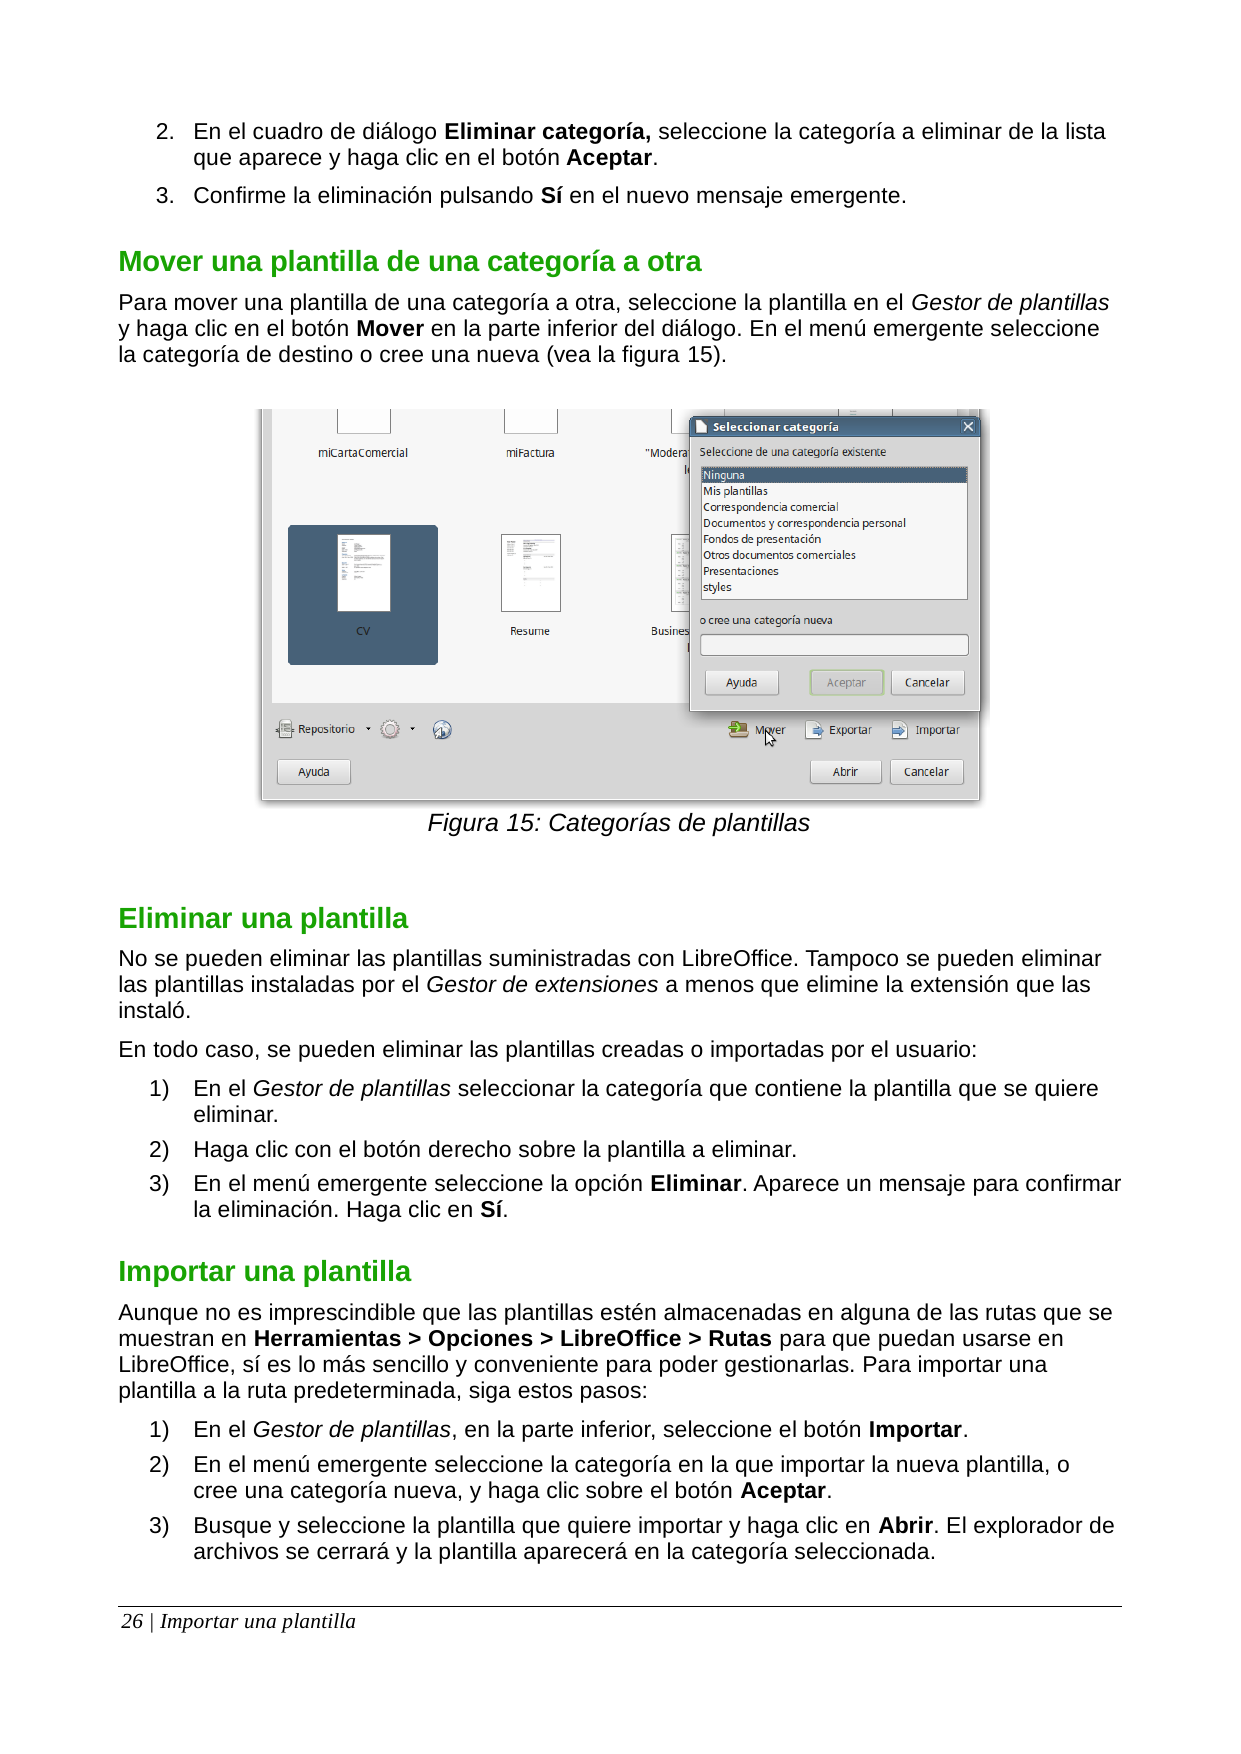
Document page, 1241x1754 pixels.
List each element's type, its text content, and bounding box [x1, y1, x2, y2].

text No se pueden eliminar las plantillas suministradas con LibreOffice. Tampoco se pueden eliminar las plantillas instaladas por el Gestor de extensiones a menos que elimine la extensión que las instaló. [118, 946, 1122, 1024]
subtitle Importar una plantilla [118, 1255, 1122, 1288]
text En todo caso, se pueden eliminar las plantillas creadas o importadas por el usuario: [118, 1036, 1122, 1062]
subtitle Eliminar una plantilla [118, 902, 1122, 934]
list Confirme la eliminación pulsando Sí en el nuevo mensaje emergente. [156, 183, 1122, 209]
list En el Gestor de plantillas, en la parte inferior, seleccione el botón Importar. [169, 1416, 1122, 1442]
list En el menú emergente seleccione la categoría en la que importar la nueva plantilla, o cree una categoría nueva, y haga clic sobre el botón Aceptar. [169, 1451, 1122, 1503]
text Para mover una plantilla de una categoría a otra, seleccione la plantilla en el Gestor de plantillas y haga clic en el botón Mover en la parte inferior del diálogo. En el menú emergente seleccione la categoría de destino o cree una nueva (vea la figura 15). [118, 289, 1122, 367]
list En el Gestor de plantillas seleccionar la categoría que contiene la plantilla que se quiere eliminar. [169, 1075, 1122, 1127]
subtitle Mover una plantilla de una categoría a otra [118, 245, 1122, 277]
text Aunque no es imprescindible que las plantillas estén almacenadas en alguna de las rutas que se muestran en Herramientas > Opciones > LibreOffice > Rutas para que puedan usarse en LibreOffice, sí es lo más sencillo y conveniente para poder gestionarlas. Para importar una plantilla a la ruta predeterminada, siga estos pasos: [118, 1300, 1122, 1404]
list Haga clic con el botón derecho sobre la plantilla a eliminar. [169, 1136, 1122, 1162]
list En el menú emergente seleccione la opción Eliminar. Aparece un mensaje para confirmar la eliminación. Haga clic en Sí. [169, 1171, 1122, 1223]
text Figura 15: Categorías de plantillas [250, 809, 990, 836]
list Busque y seleccione la plantilla que quiere importar y haga clic en Abrir. El explorador de archivos se cerrará y la plantilla aparecerá en la categoría seleccionada. [169, 1512, 1122, 1564]
list En el cuadro de diálogo Eliminar categoría, seleccione la categoría a eliminar de la lista que aparece y haga clic en el botón Aceptar. [156, 118, 1122, 170]
